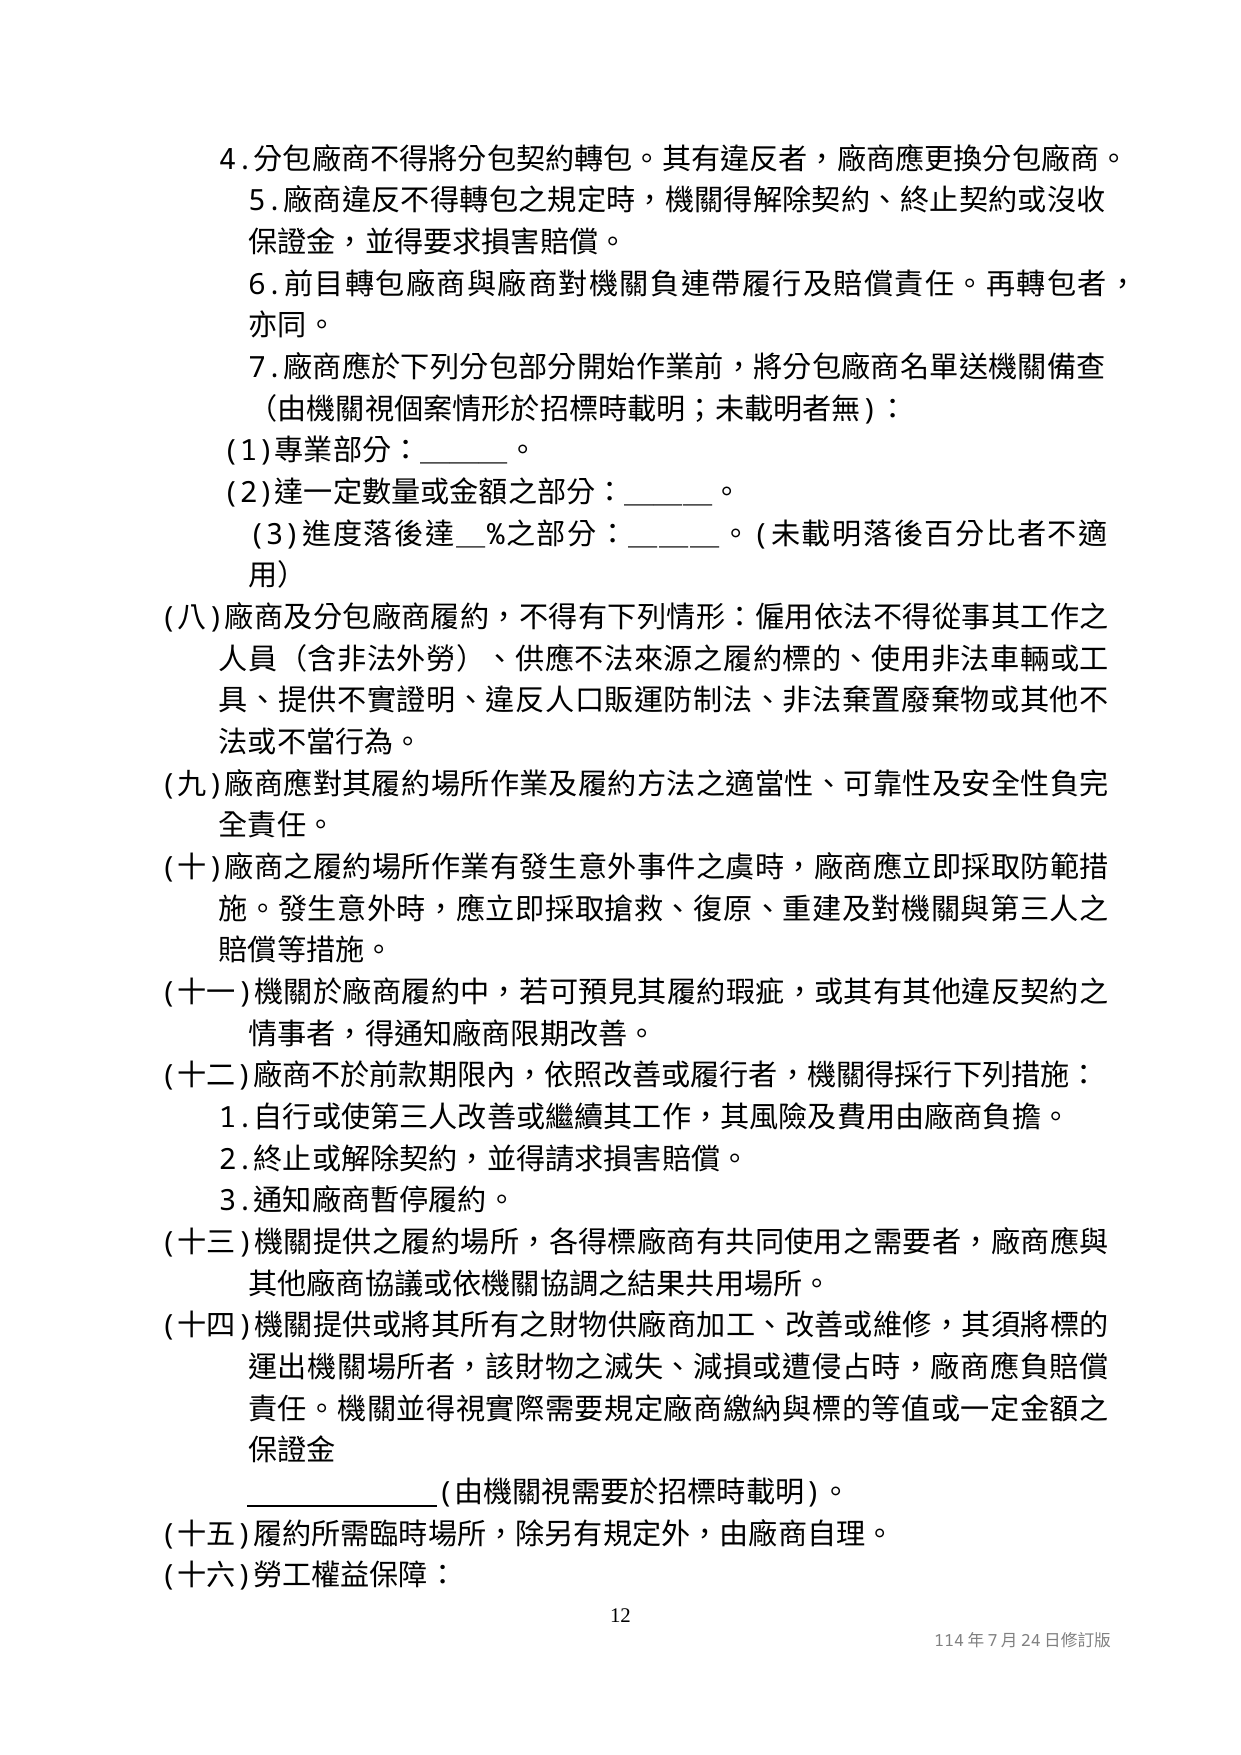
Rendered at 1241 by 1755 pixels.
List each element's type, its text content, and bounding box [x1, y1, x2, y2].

text 3.通知廠商暫停履約。 [218, 1177, 1108, 1219]
text 5.廠商違反不得轉包之規定時，機關得解除契約、終止契約或沒收保證金，並得要求損害賠償。 [248, 177, 1108, 261]
text (3)進度落後達＿%之部分：＿＿＿。(未載明落後百分比者不適用） [248, 511, 1108, 594]
text (十二)廠商不於前款期限內，依照改善或履行者，機關得採行下列措施： [159, 1052, 1110, 1094]
text (十四)機關提供或將其所有之財物供廠商加工、改善或維修，其須將標的運出機關場所者，該財物之滅失、減損或遭侵占時，廠商應負賠償責任。機關並得視實際需要規定廠商繳納與標的等值或一定金額之保證金 [159, 1302, 1110, 1469]
text (2)達一定數量或金額之部分：＿＿＿。 [222, 469, 1110, 511]
text (十三)機關提供之履約場所，各得標廠商有共同使用之需要者，廠商應與其他廠商協議或依機關協調之結果共用場所。 [159, 1219, 1110, 1302]
text (1)專業部分：＿＿＿。 [222, 427, 1110, 469]
text 4.分包廠商不得將分包契約轉包。其有違反者，廠商應更換分包廠商。 [218, 136, 1108, 177]
text (八)廠商及分包廠商履約，不得有下列情形：僱用依法不得從事其工作之人員（含非法外勞）、供應不法來源之履約標的、使用非法車輛或工具、提供不實證明、違反人口販運防制法、非法棄置廢棄物或其他不法或不當行為。 [159, 594, 1110, 761]
text (十)廠商之履約場所作業有發生意外事件之虞時，廠商應立即採取防範措施。發生意外時，應立即採取搶救、復原、重建及對機關與第三人之賠償等措施。 [159, 844, 1110, 969]
text 6.前目轉包廠商與廠商對機關負連帶履行及賠償責任。再轉包者，亦同。 [248, 261, 1108, 344]
text (十五)履約所需臨時場所，除另有規定外，由廠商自理。 [159, 1511, 1110, 1552]
text 2.終止或解除契約，並得請求損害賠償。 [218, 1136, 1108, 1177]
text 1.自行或使第三人改善或繼續其工作，其風險及費用由廠商負擔。 [218, 1094, 1108, 1136]
text (九)廠商應對其履約場所作業及履約方法之適當性、可靠性及安全性負完全責任。 [159, 761, 1110, 844]
text (十一)機關於廠商履約中，若可預見其履約瑕疵，或其有其他違反契約之情事者，得通知廠商限期改善。 [159, 969, 1110, 1052]
text 7.廠商應於下列分包部分開始作業前，將分包廠商名單送機關備查（由機關視個案情形於招標時載明；未載明者無)： [248, 344, 1108, 427]
text (十六)勞工權益保障： [159, 1552, 1110, 1594]
text (由機關視需要於招標時載明)。 [159, 1469, 1110, 1511]
